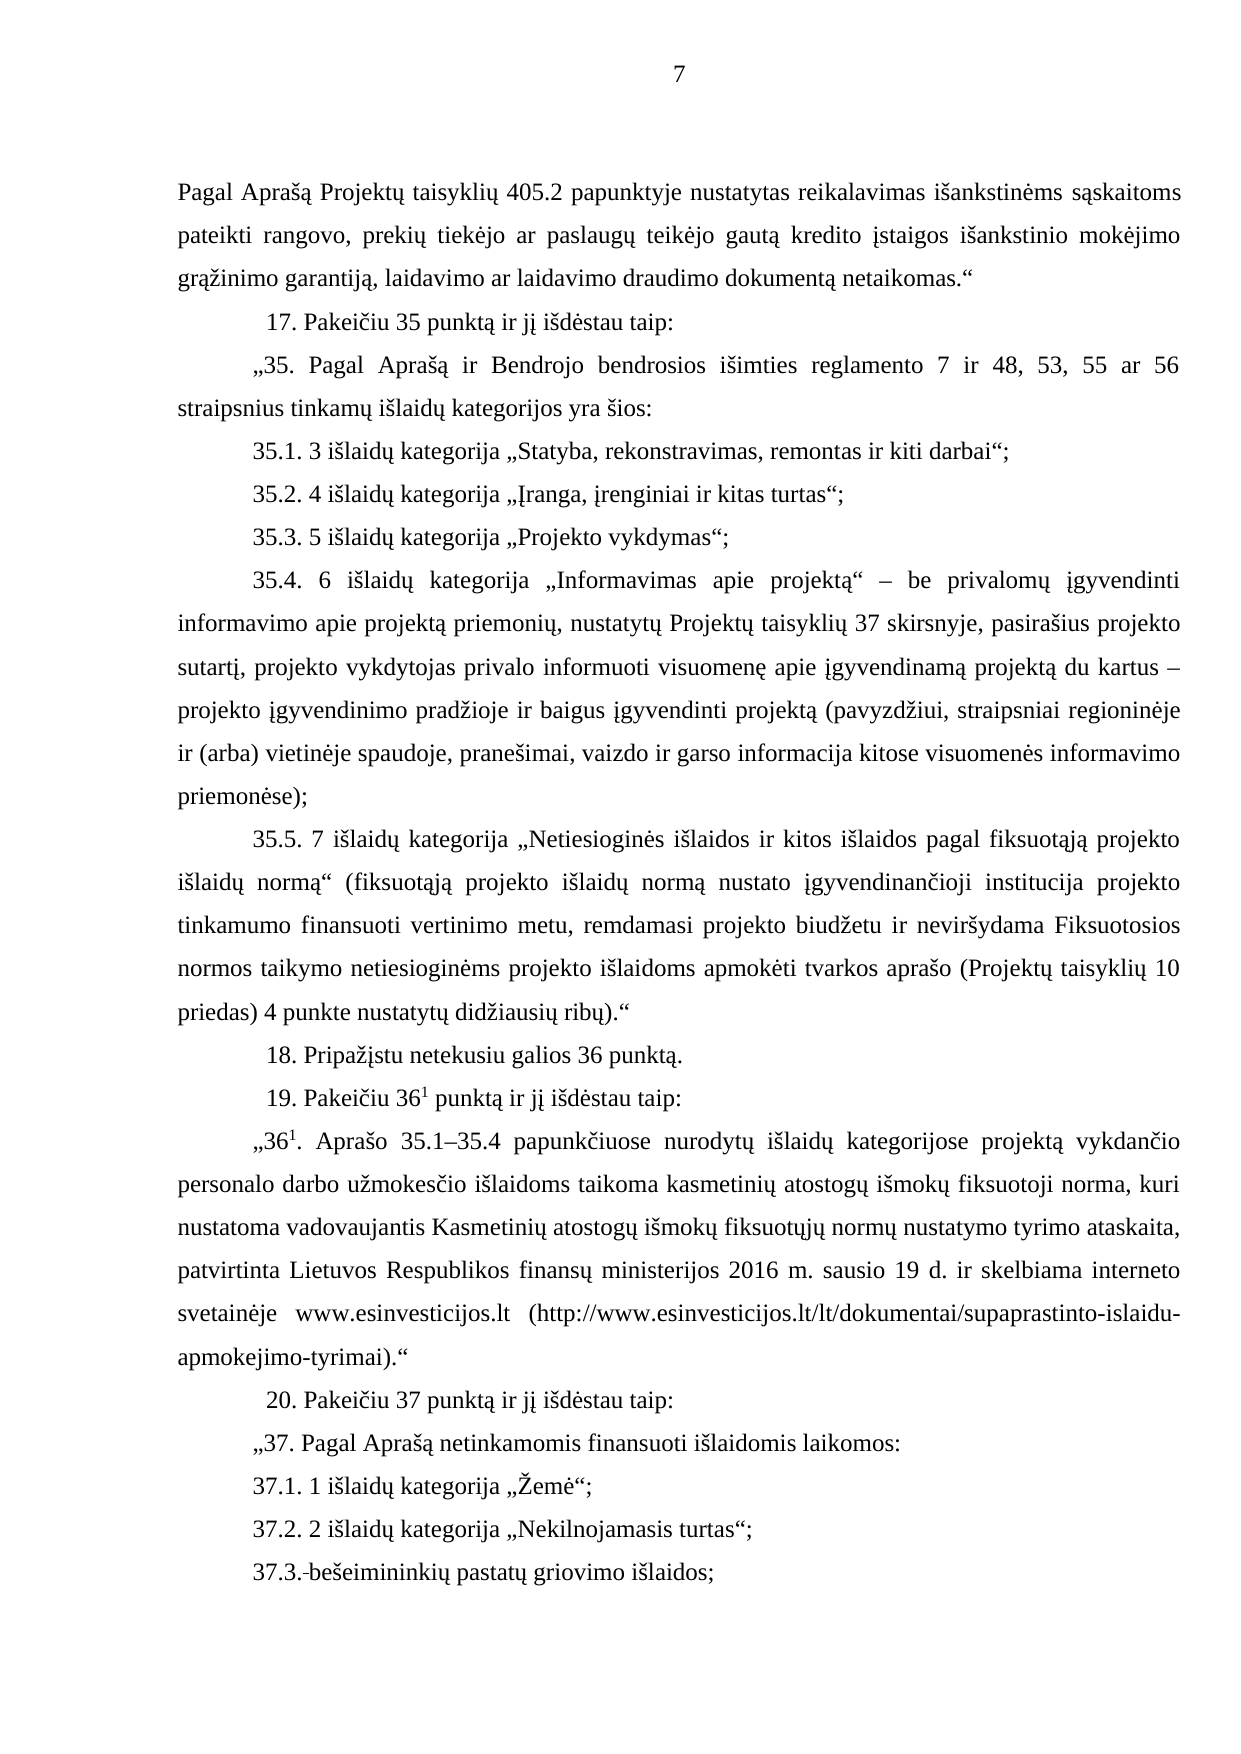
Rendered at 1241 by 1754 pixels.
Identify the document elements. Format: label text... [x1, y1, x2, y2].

text 17. Pakeičiu 35 punktą ir jį išdėstau taip: [266, 307, 1181, 335]
text 35.5. 7 išlaidų kategorija „Netiesioginės išlaidos ir kitos išlaidos pagal fiksuotąją projekto išlaidų normą“ (fiksuotąją projekto išlaidų normą nustato įgyvendinančioji institucija projekto tinkamumo finansuoti vertinimo metu, remdamasi projekto biudžetu ir neviršydama Fiksuotosios normos taikymo netiesioginėms projekto išlaidoms apmokėti tvarkos aprašo (Projektų taisyklių 10 priedas) 4 punkte nustatytų didžiausių ribų).“ [177, 824, 1181, 1025]
text 19. Pakeičiu 361 punktą ir jį išdėstau taip: [266, 1083, 1181, 1112]
text 20. Pakeičiu 37 punktą ir jį išdėstau taip: [266, 1385, 1181, 1413]
text 35.2. 4 išlaidų kategorija „Įranga, įrenginiai ir kitas turtas“; [177, 479, 1181, 508]
text „35. Pagal Aprašą ir Bendrojo bendrosios išimties reglamento 7 ir 48, 53, 55 ar 56 straipsnius tinkamų išlaidų kategorijos yra šios: [177, 350, 1181, 422]
text 35.3. 5 išlaidų kategorija „Projekto vykdymas“; [177, 522, 1181, 551]
text „361. Aprašo 35.1–35.4 papunkčiuose nurodytų išlaidų kategorijose projektą vykdančio personalo darbo užmokesčio išlaidoms taikoma kasmetinių atostogų išmokų fiksuotoji norma, kuri nustatoma vadovaujantis Kasmetinių atostogų išmokų fiksuotųjų normų nustatymo tyrimo ataskaita, patvirtinta Lietuvos Respublikos finansų ministerijos 2016 m. sausio 19 d. ir skelbiama interneto svetainėje www.esinvesticijos.lt (http://www.esinvesticijos.lt/lt/dokumentai/supaprastinto-islaidu-apmokejimo-tyrimai).“ [177, 1126, 1181, 1370]
text 35.1. 3 išlaidų kategorija „Statyba, rekonstravimas, remontas ir kiti darbai“; [177, 436, 1181, 465]
text Pagal Aprašą Projektų taisyklių 405.2 papunktyje nustatytas reikalavimas išankstinėms sąskaitoms pateikti rangovo, prekių tiekėjo ar paslaugų teikėjo gautą kredito įstaigos išankstinio mokėjimo grąžinimo garantiją, laidavimo ar laidavimo draudimo dokumentą netaikomas.“ [177, 177, 1181, 292]
text 37.1. 1 išlaidų kategorija „Žemė“; [177, 1471, 1181, 1500]
text 35.4. 6 išlaidų kategorija „Informavimas apie projektą“ – be privalomų įgyvendinti informavimo apie projektą priemonių, nustatytų Projektų taisyklių 37 skirsnyje, pasirašius projekto sutartį, projekto vykdytojas privalo informuoti visuomenę apie įgyvendinamą projektą du kartus – projekto įgyvendinimo pradžioje ir baigus įgyvendinti projektą (pavyzdžiui, straipsniai regioninėje ir (arba) vietinėje spaudoje, pranešimai, vaizdo ir garso informacija kitose visuomenės informavimo priemonėse); [177, 565, 1181, 810]
text 37.2. 2 išlaidų kategorija „Nekilnojamasis turtas“; [177, 1514, 1181, 1543]
text 18. Pripažįstu netekusiu galios 36 punktą. [266, 1040, 1181, 1068]
text „37. Pagal Aprašą netinkamomis finansuoti išlaidomis laikomos: [177, 1428, 1181, 1457]
text 37.3. bešeimininkių pastatų griovimo išlaidos; [177, 1557, 1181, 1586]
